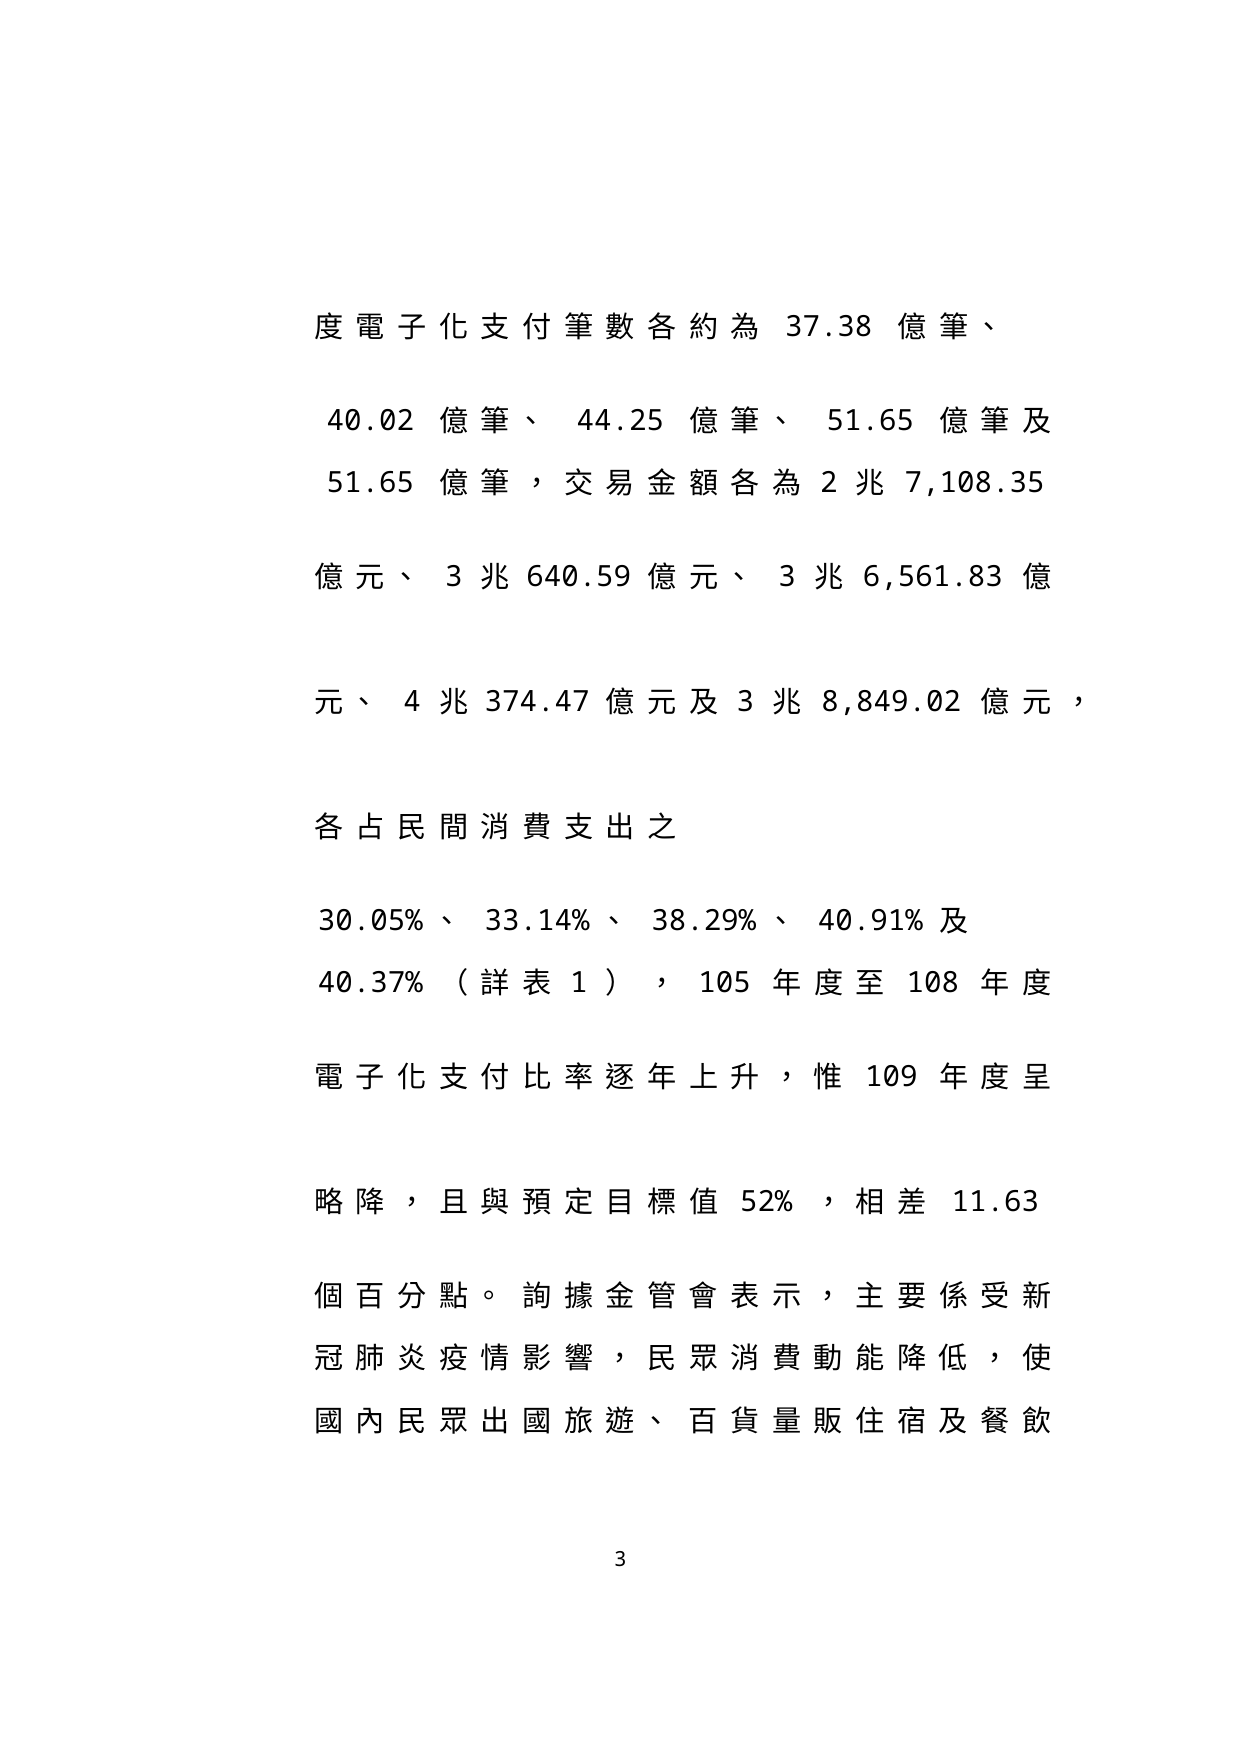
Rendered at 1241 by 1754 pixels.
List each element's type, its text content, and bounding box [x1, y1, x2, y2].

text 據金管會資料，我國105年度至109年度電子化支付筆數各約為37.38億筆、40.02億筆、44.25億筆、51.65億筆及51.65億筆，交易金額各為2兆7,108.35億元、3兆640.59億元、3兆6,561.83億元、4兆374.47億元及3兆8,849.02億元，各占民間消費支出之30.05%、33.14%、38.29%、40.91%及40.37%（詳表1），105年度至108年度電子化支付比率逐年上升，惟109年度呈略降，且與預定目標值52%，相差11.63個百分點。詢據金管會表示，主要係受新冠肺炎疫情影響，民眾消費動能降低，使國內民眾出國旅遊、百貨量販住宿及餐飲等消費支出減少，致109年度電子化支付比率較108年度為低。 [271, 252, 1058, 1439]
